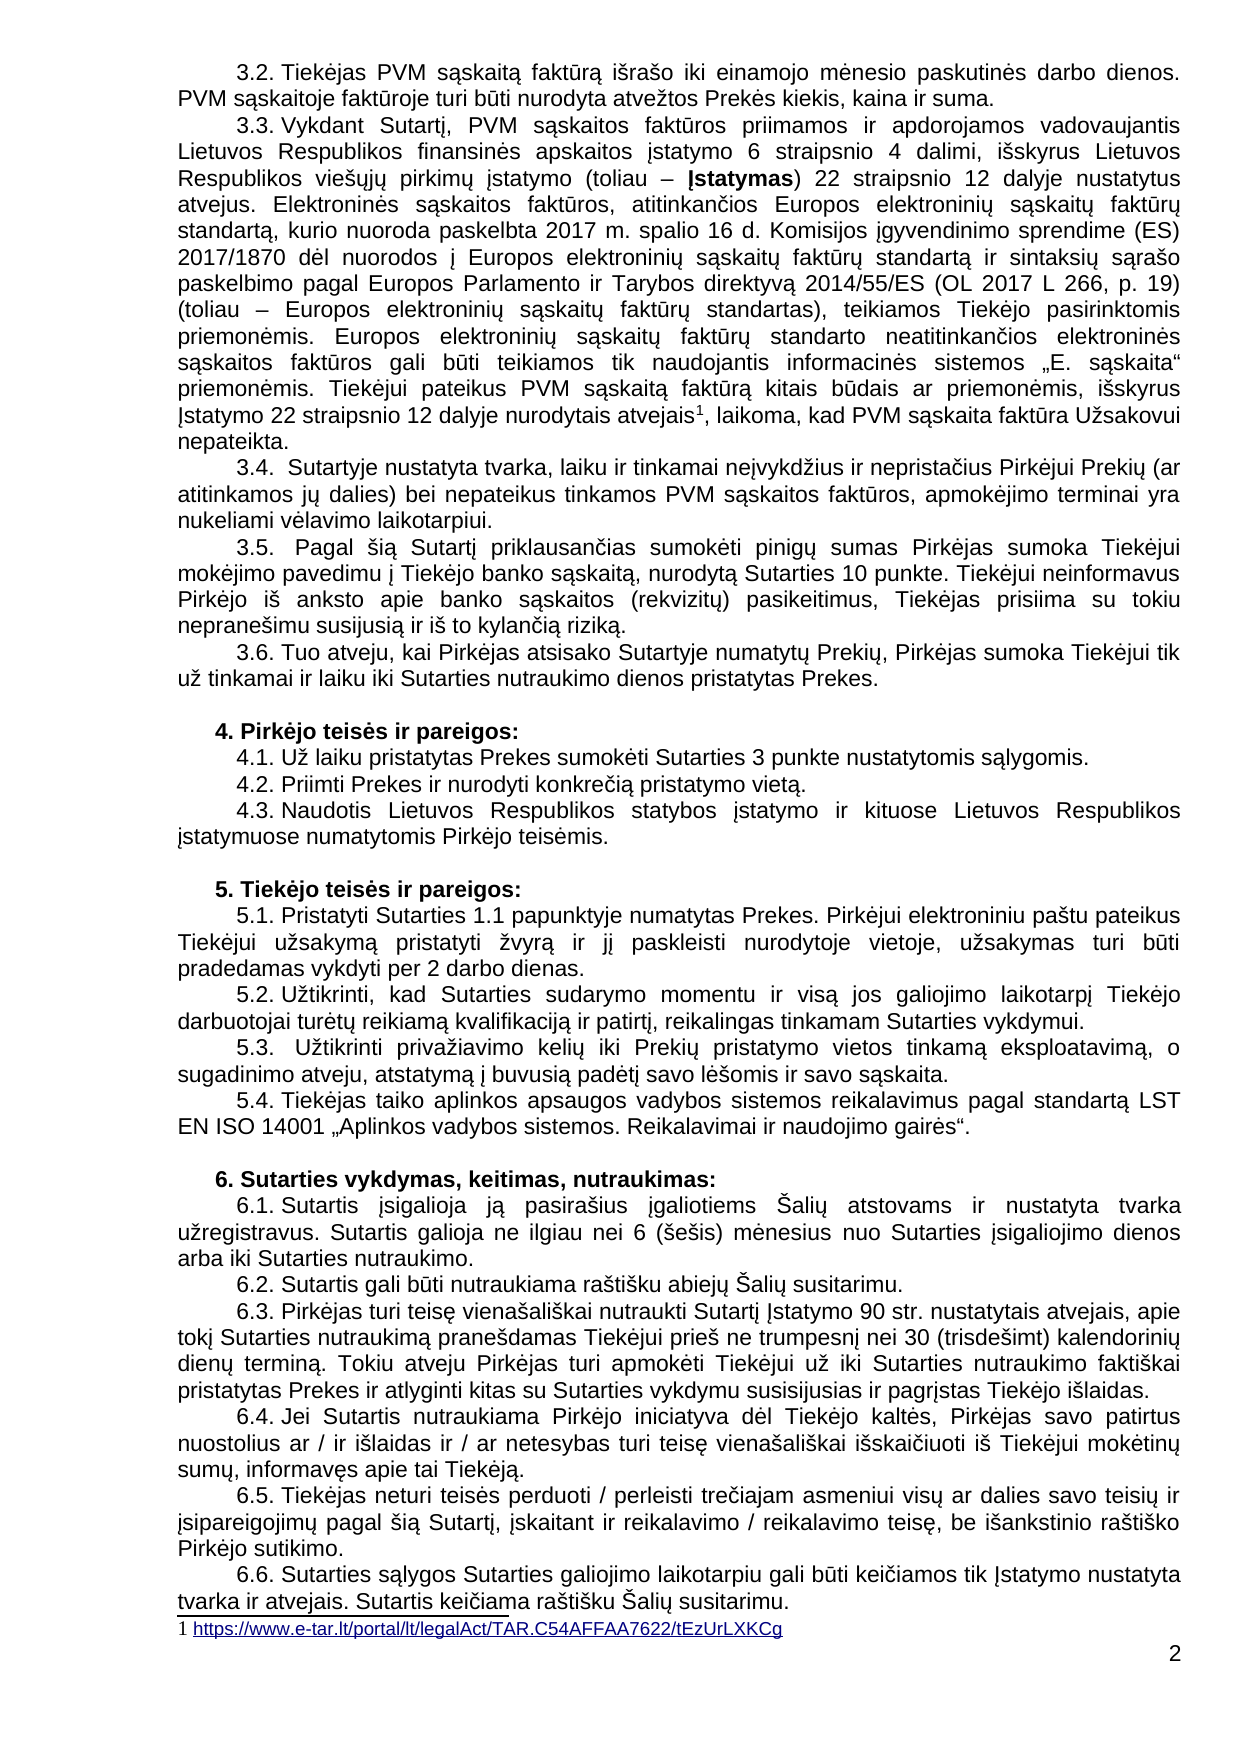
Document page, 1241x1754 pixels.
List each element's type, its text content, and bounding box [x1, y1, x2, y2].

list Sutartis gali būti nutraukiama raštišku abiejų Šalių susitarimu. [177, 1271, 1181, 1298]
list Vykdant Sutartį, PVM sąskaitos faktūros priimamos ir apdorojamos vadovaujantis Lietuvos Respublikos finansinės apskaitos įstatymo 6 straipsnio 4 dalimi, išskyrus Lietuvos Respublikos viešųjų pirkimų įstatymo (toliau – Įstatymas) 22 straipsnio 12 dalyje nustatytus atvejus. Elektroninės sąskaitos faktūros, atitinkančios Europos elektroninių sąskaitų faktūrų standartą, kurio nuoroda paskelbta 2017 m. spalio 16 d. Komisijos įgyvendinimo sprendime (ES) 2017/1870 dėl nuorodos į Europos elektroninių sąskaitų faktūrų standartą ir sintaksių sąrašo paskelbimo pagal Europos Parlamento ir Tarybos direktyvą 2014/55/ES (OL 2017 L 266, p. 19) (toliau – Europos elektroninių sąskaitų faktūrų standartas), teikiamos Tiekėjo pasirinktomis priemonėmis. Europos elektroninių sąskaitų faktūrų standarto neatitinkančios elektroninės sąskaitos faktūros gali būti teikiamos tik naudojantis informacinės sistemos „E. sąskaita“ priemonėmis. Tiekėjui pateikus PVM sąskaitą faktūrą kitais būdais ar priemonėmis, išskyrus Įstatymo 22 straipsnio 12 dalyje nurodytais atvejais, laikoma, kad PVM sąskaita faktūra Užsakovui nepateikta. [177, 112, 1181, 454]
list https://www.e-tar.lt/portal/lt/legalAct/TAR.C54AFFAA7622/tEzUrLXKCg [177, 1616, 1181, 1640]
list Pristatyti Sutarties 1.1 papunktyje numatytas Prekes. Pirkėjui elektroniniu paštu pateikus Tiekėjui užsakymą pristatyti žvyrą ir jį paskleisti nurodytoje vietoje, užsakymas turi būti pradedamas vykdyti per 2 darbo dienas. [177, 902, 1181, 981]
list Tuo atveju, kai Pirkėjas atsisako Sutartyje numatytų Prekių, Pirkėjas sumoka Tiekėjui tik už tinkamai ir laiku iki Sutarties nutraukimo dienos pristatytas Prekes. [177, 639, 1181, 692]
list Sutartis įsigalioja ją pasirašius įgaliotiems Šalių atstovams ir nustatyta tvarka užregistravus. Sutartis galioja ne ilgiau nei 6 (šešis) mėnesius nuo Sutarties įsigaliojimo dienos arba iki Sutarties nutraukimo. [177, 1192, 1181, 1271]
list Pirkėjo teisės ir pareigos: [215, 718, 1181, 744]
list Tiekėjas neturi teisės perduoti / perleisti trečiajam asmeniui visų ar dalies savo teisių ir įsipareigojimų pagal šią Sutartį, įskaitant ir reikalavimo / reikalavimo teisę, be išankstinio raštiško Pirkėjo sutikimo. [177, 1482, 1181, 1561]
list Sutarties sąlygos Sutarties galiojimo laikotarpiu gali būti keičiamos tik Įstatymo nustatyta tvarka ir atvejais. Sutartis keičiama raštišku Šalių susitarimu. [177, 1561, 1181, 1614]
list Jei Sutartis nutraukiama Pirkėjo iniciatyva dėl Tiekėjo kaltės, Pirkėjas savo patirtus nuostolius ar / ir išlaidas ir / ar netesybas turi teisę vienašališkai išskaičiuoti iš Tiekėjui mokėtinų sumų, informavęs apie tai Tiekėją. [177, 1403, 1181, 1482]
list Sutartyje nustatyta tvarka, laiku ir tinkamai neįvykdžius ir nepristačius Pirkėjui Prekių (ar atitinkamos jų dalies) bei nepateikus tinkamos PVM sąskaitos faktūros, apmokėjimo terminai yra nukeliami vėlavimo laikotarpiui. [177, 454, 1181, 533]
list Pagal šią Sutartį priklausančias sumokėti pinigų sumas Pirkėjas sumoka Tiekėjui mokėjimo pavedimu į Tiekėjo banko sąskaitą, nurodytą Sutarties 10 punkte. Tiekėjui neinformavus Pirkėjo iš anksto apie banko sąskaitos (rekvizitų) pasikeitimus, Tiekėjas prisiima su tokiu nepranešimu susijusią ir iš to kylančią riziką. [177, 533, 1181, 639]
list Už laiku pristatytas Prekes sumokėti Sutarties 3 punkte nustatytomis sąlygomis. [177, 744, 1181, 771]
list Tiekėjas PVM sąskaitą faktūrą išrašo iki einamojo mėnesio paskutinės darbo dienos. PVM sąskaitoje faktūroje turi būti nurodyta atvežtos Prekės kiekis, kaina ir suma. [177, 59, 1181, 112]
list Tiekėjas taiko aplinkos apsaugos vadybos sistemos reikalavimus pagal standartą LST EN ISO 14001 „Aplinkos vadybos sistemos. Reikalavimai ir naudojimo gairės“. [177, 1087, 1181, 1139]
list Užtikrinti privažiavimo kelių iki Prekių pristatymo vietos tinkamą eksploatavimą, o sugadinimo atveju, atstatymą į buvusią padėtį savo lėšomis ir savo sąskaita. [177, 1034, 1181, 1087]
list Priimti Prekes ir nurodyti konkrečią pristatymo vietą. [177, 771, 1181, 797]
list Naudotis Lietuvos Respublikos statybos įstatymo ir kituose Lietuvos Respublikos įstatymuose numatytomis Pirkėjo teisėmis. [177, 797, 1181, 850]
list Užtikrinti, kad Sutarties sudarymo momentu ir visą jos galiojimo laikotarpį Tiekėjo darbuotojai turėtų reikiamą kvalifikaciją ir patirtį, reikalingas tinkamam Sutarties vykdymui. [177, 981, 1181, 1034]
list Tiekėjo teisės ir pareigos: [215, 876, 1181, 902]
list Sutarties vykdymas, keitimas, nutraukimas: [215, 1166, 1181, 1192]
list Pirkėjas turi teisę vienašališkai nutraukti Sutartį Įstatymo 90 str. nustatytais atvejais, apie tokį Sutarties nutraukimą pranešdamas Tiekėjui prieš ne trumpesnį nei 30 (trisdešimt) kalendorinių dienų terminą. Tokiu atveju Pirkėjas turi apmokėti Tiekėjui už iki Sutarties nutraukimo faktiškai pristatytas Prekes ir atlyginti kitas su Sutarties vykdymu susisijusias ir pagrįstas Tiekėjo išlaidas. [177, 1298, 1181, 1403]
